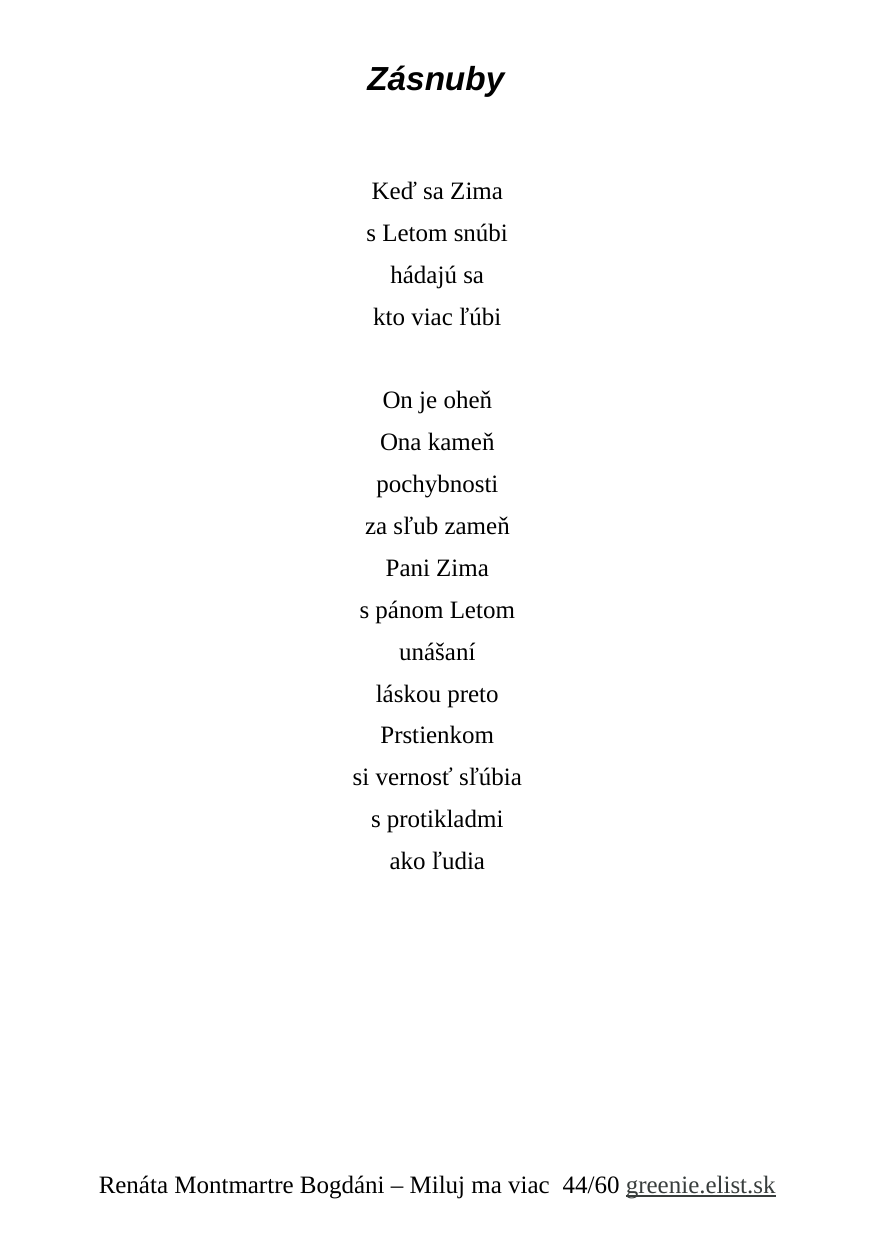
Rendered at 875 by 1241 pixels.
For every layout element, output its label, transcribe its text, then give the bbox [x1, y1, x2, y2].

subtitle Zásnuby [41, 59, 833, 97]
text s pánom Letom [41, 595, 833, 624]
text Pani Zima [41, 553, 833, 582]
text unášaní [41, 637, 833, 666]
text On je oheň [41, 386, 833, 414]
text za sľub zameň [41, 511, 833, 540]
text láskou preto [41, 679, 833, 707]
text ako ľudia [41, 846, 833, 875]
text si vernosť sľúbia [41, 762, 833, 791]
text Prstienkom [41, 721, 833, 749]
text Keď sa Zima [41, 176, 833, 205]
text kto viac ľúbi [41, 302, 833, 331]
text Ona kameň [41, 427, 833, 456]
text pochybnosti [41, 469, 833, 498]
text hádajú sa [41, 260, 833, 289]
text s Letom snúbi [41, 218, 833, 247]
text s protikladmi [41, 804, 833, 833]
